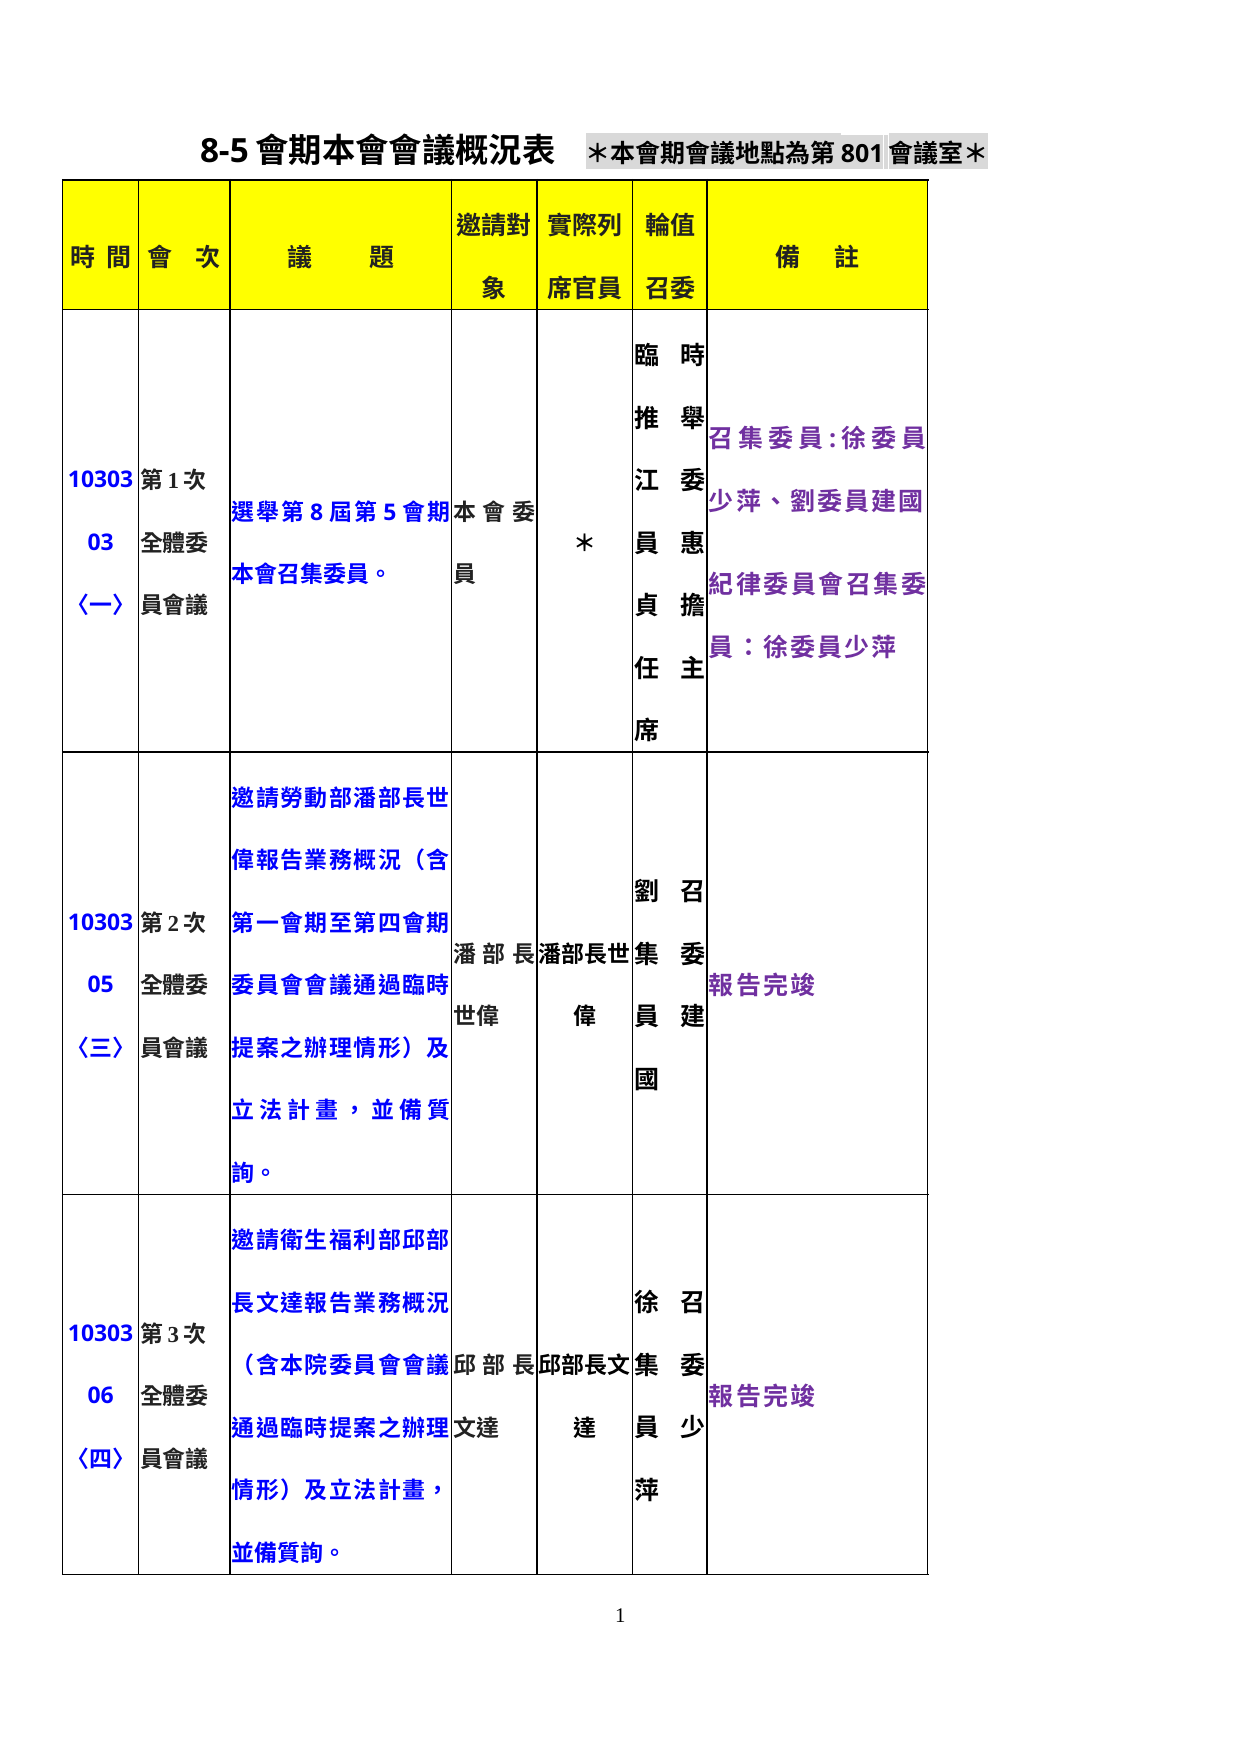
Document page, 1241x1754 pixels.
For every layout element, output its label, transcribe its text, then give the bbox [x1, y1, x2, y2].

table_header 議 題 [231, 181, 451, 309]
table_cell 選舉第8屆第5會期本會召集委員。 [231, 310, 451, 751]
table_cell 邀請衛生福利部邱部長文達報告業務概況（含本院委員會會議通過臨時提案之辦理情形）及立法計畫，並備質詢。 [231, 1195, 451, 1573]
table_header 實際列席官員 [538, 181, 632, 309]
table_cell 潘部長世偉 [452, 753, 536, 1193]
table_cell 臨時推舉江委員惠貞擔任主席 [633, 310, 706, 751]
table_header 時 間 [63, 181, 138, 309]
table_cell 報告完竣 [708, 1195, 927, 1573]
table_cell 第1次全體委員會議 [139, 310, 229, 751]
text 8-5會期本會會議概況表 ＊本會期會議地點為第801會議室＊ [150, 106, 1053, 168]
table_header 會 次 [139, 181, 229, 309]
table_cell 劉召集委員建國 [633, 753, 706, 1193]
table_cell 徐召集委員少萍 [633, 1195, 706, 1573]
table_cell ＊ [538, 310, 632, 751]
table_cell 潘部長世偉 [538, 753, 632, 1193]
table_header 備 註 [708, 181, 927, 309]
table_header 邀請對象 [452, 181, 536, 309]
table_cell 邀請勞動部潘部長世偉報告業務概況（含第一會期至第四會期委員會會議通過臨時提案之辦理情形）及立法計畫，並備質詢。 [231, 753, 451, 1193]
table_cell 1030305〈三〉 [63, 753, 138, 1193]
table_cell 本會委員 [452, 310, 536, 751]
table_header 輪值召委 [633, 181, 706, 309]
table_cell 第3次全體委員會議 [139, 1195, 229, 1573]
table_cell 1030306〈四〉 [63, 1195, 138, 1573]
table_cell 1030303〈一〉 [63, 310, 138, 751]
table_cell 邱部長文達 [538, 1195, 632, 1573]
table_cell 第2次全體委員會議 [139, 753, 229, 1193]
table_cell 邱部長文達 [452, 1195, 536, 1573]
table_cell 召集委員:徐委員少萍、劉委員建國 紀律委員會召集委員：徐委員少萍 [708, 310, 927, 751]
table_cell 報告完竣 [708, 753, 927, 1193]
